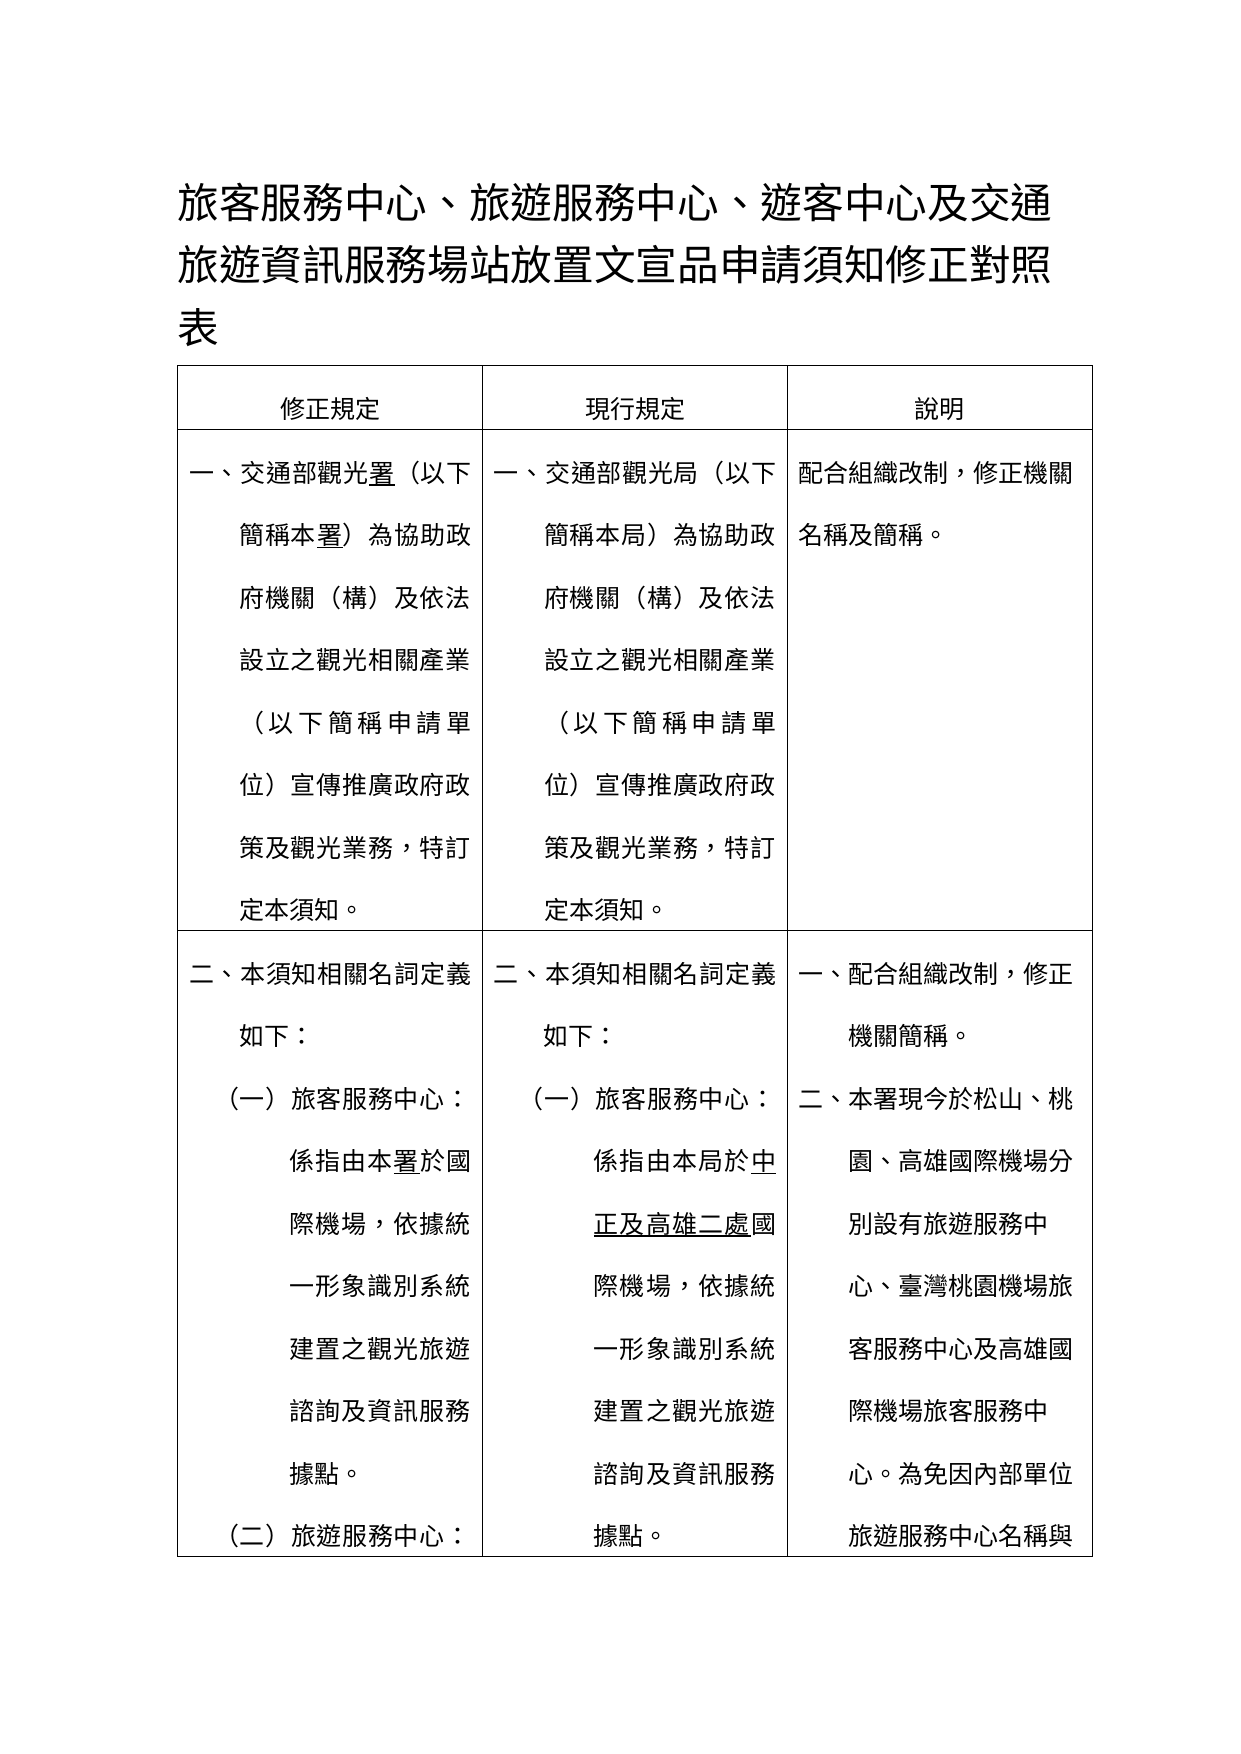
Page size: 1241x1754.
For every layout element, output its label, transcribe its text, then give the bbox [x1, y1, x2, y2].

table_header 說明 [788, 366, 1092, 428]
table_cell 配合組織改制，修正機關名稱及簡稱。 [788, 430, 1092, 929]
table_cell 一、交通部觀光署（以下簡稱本署）為協助政府機關（構）及依法設立之觀光相關產業（以下簡稱申請單位）宣傳推廣政府政策及觀光業務，特訂定本須知。 [178, 430, 482, 929]
table_cell 一、交通部觀光局（以下簡稱本局）為協助政府機關（構）及依法設立之觀光相關產業（以下簡稱申請單位）宣傳推廣政府政策及觀光業務，特訂定本須知。 [483, 430, 787, 929]
text 旅客服務中心、旅遊服務中心、遊客中心及交通旅遊資訊服務場站放置文宣品申請須知修正對照表 [177, 158, 1092, 346]
table_cell 一、配合組織改制，修正機關簡稱。 二、本署現今於松山、桃園、高雄國際機場分別設有旅遊服務中心、臺灣桃園機場旅客服務中心及高雄國際機場旅客服務中心。為免因內部單位旅遊服務中心名稱與 [788, 931, 1092, 1556]
table_cell 二、本須知相關名詞定義如下： （一）旅客服務中心：係指由本署於國際機場，依據統一形象識別系統建置之觀光旅遊諮詢及資訊服務據點。 （二）旅遊服務中心： [178, 931, 482, 1556]
table_header 修正規定 [178, 366, 482, 428]
table_cell 二、本須知相關名詞定義如下： （一）旅客服務中心：係指由本局於中正及高雄二處國際機場，依據統一形象識別系統建置之觀光旅遊諮詢及資訊服務據點。 [483, 931, 787, 1556]
table_header 現行規定 [483, 366, 787, 428]
